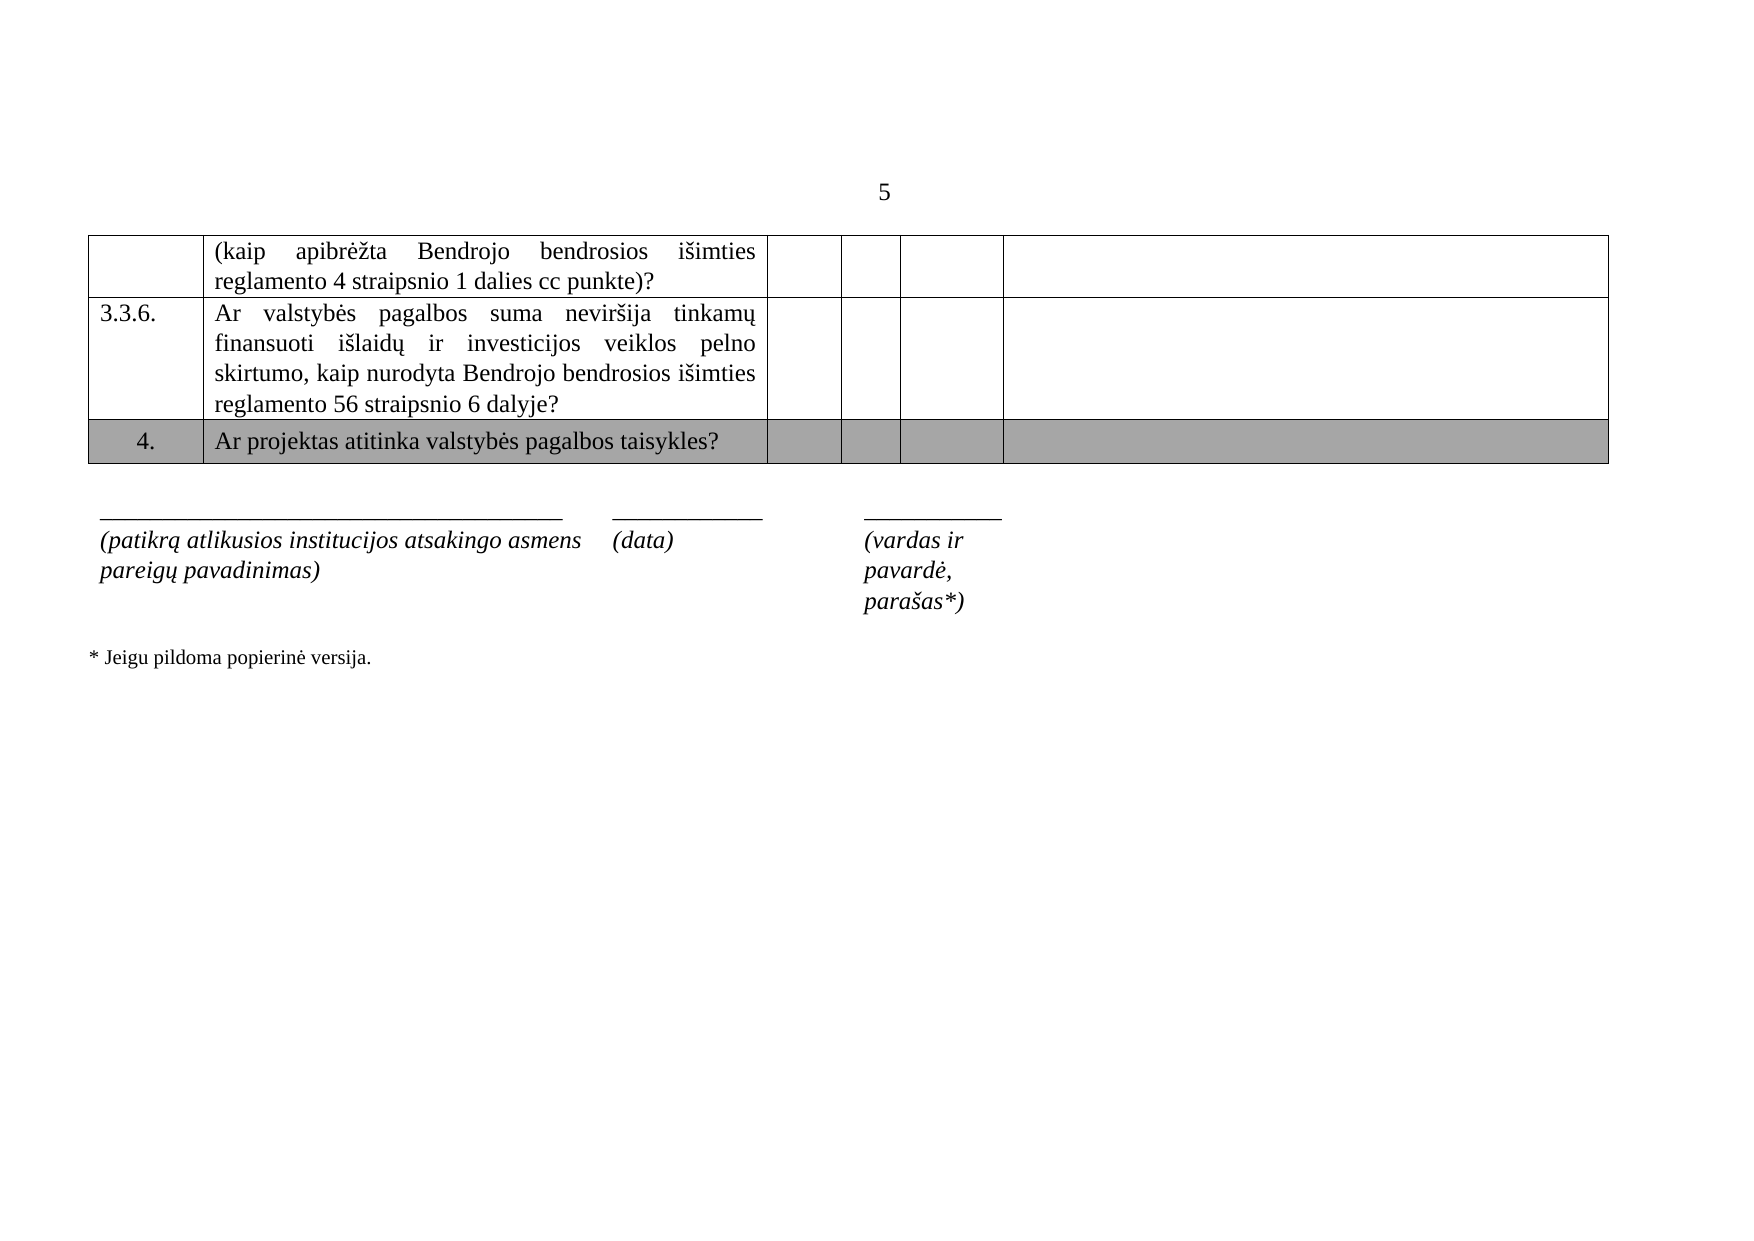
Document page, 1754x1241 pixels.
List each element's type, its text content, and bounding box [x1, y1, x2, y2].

table_cell [768, 236, 841, 297]
table_cell [842, 298, 900, 419]
table_cell [1018, 464, 1609, 616]
table_cell [1004, 236, 1608, 297]
table_cell [901, 298, 1003, 419]
table_cell Ar projektas atitinka valstybės pagalbos taisykles? [204, 420, 767, 463]
table_cell 3.3.6. [89, 298, 203, 419]
table_cell _____________________________________ (patikrą atlikusios institucijos atsakingo asmens pareigų pavadinimas) [89, 464, 601, 616]
table_cell [901, 420, 1003, 463]
table_cell [842, 236, 900, 297]
table_cell Ar valstybės pagalbos suma neviršija tinkamų finansuoti išlaidų ir investicijos veiklos pelno skirtumo, kaip nurodyta Bendrojo bendrosios išimties reglamento 56 straipsnio 6 dalyje? [204, 298, 767, 419]
table_cell ____________ (data) [601, 464, 853, 616]
text * Jeigu pildoma popierinė versija. [89, 645, 1680, 669]
table_cell [768, 420, 841, 463]
table_cell ___________ (vardas ir pavardė, parašas*) [853, 464, 1017, 616]
table_cell [1004, 420, 1608, 463]
table_cell [842, 420, 900, 463]
table_cell 4. [89, 420, 203, 463]
table_cell [89, 236, 203, 297]
table_cell [1004, 298, 1608, 419]
table_cell [768, 298, 841, 419]
table_cell (kaip apibrėžta Bendrojo bendrosios išimties reglamento 4 straipsnio 1 dalies cc punkte)? [204, 236, 767, 297]
table_cell [901, 236, 1003, 297]
